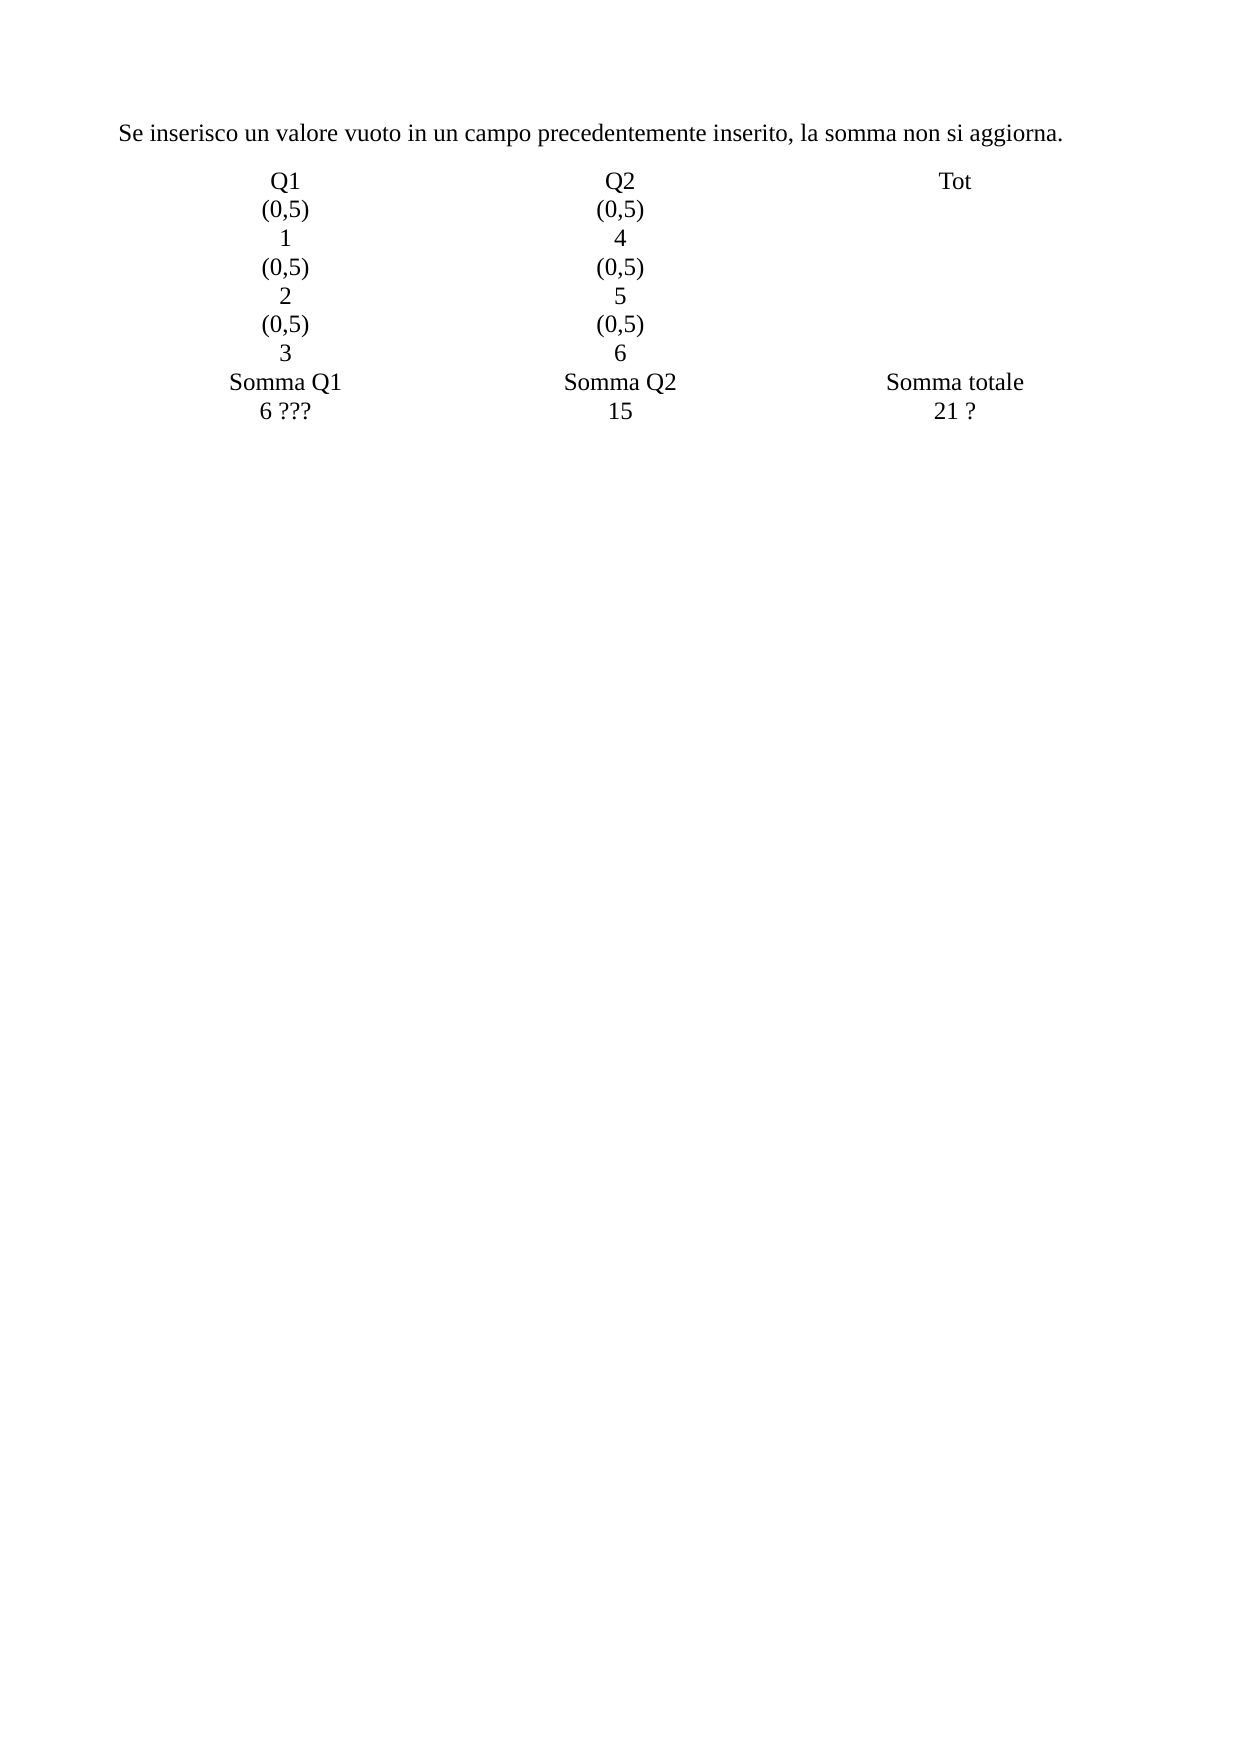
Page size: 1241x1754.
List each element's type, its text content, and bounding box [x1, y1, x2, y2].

table_cell 21 ? [788, 396, 1122, 424]
table_cell 2 [118, 281, 453, 309]
table_cell (0,5) [118, 195, 453, 223]
table_cell Somma Q2 [453, 367, 787, 396]
table_cell 5 [453, 281, 787, 309]
table_header Q1 [118, 166, 453, 194]
table_cell [788, 252, 1122, 281]
table_cell 1 [118, 223, 453, 252]
table_cell (0,5) [453, 310, 787, 338]
table_cell [788, 310, 1122, 338]
table_cell (0,5) [453, 195, 787, 223]
table_cell Somma Q1 [118, 367, 453, 396]
table_cell [788, 195, 1122, 223]
table_cell 15 [453, 396, 787, 424]
table_header Q2 [453, 166, 787, 194]
table_cell (0,5) [453, 252, 787, 281]
table_cell 6 ??? [118, 396, 453, 424]
table_cell 6 [453, 338, 787, 367]
table_cell [788, 338, 1122, 367]
text Se inserisco un valore vuoto in un campo precedentemente inserito, la somma non si aggiorna. [118, 118, 1122, 147]
table_cell [788, 281, 1122, 309]
table_cell 4 [453, 223, 787, 252]
table_cell Somma totale [788, 367, 1122, 396]
table_cell [788, 223, 1122, 252]
table_cell 3 [118, 338, 453, 367]
table_cell (0,5) [118, 310, 453, 338]
table_header Tot [788, 166, 1122, 194]
table_cell (0,5) [118, 252, 453, 281]
